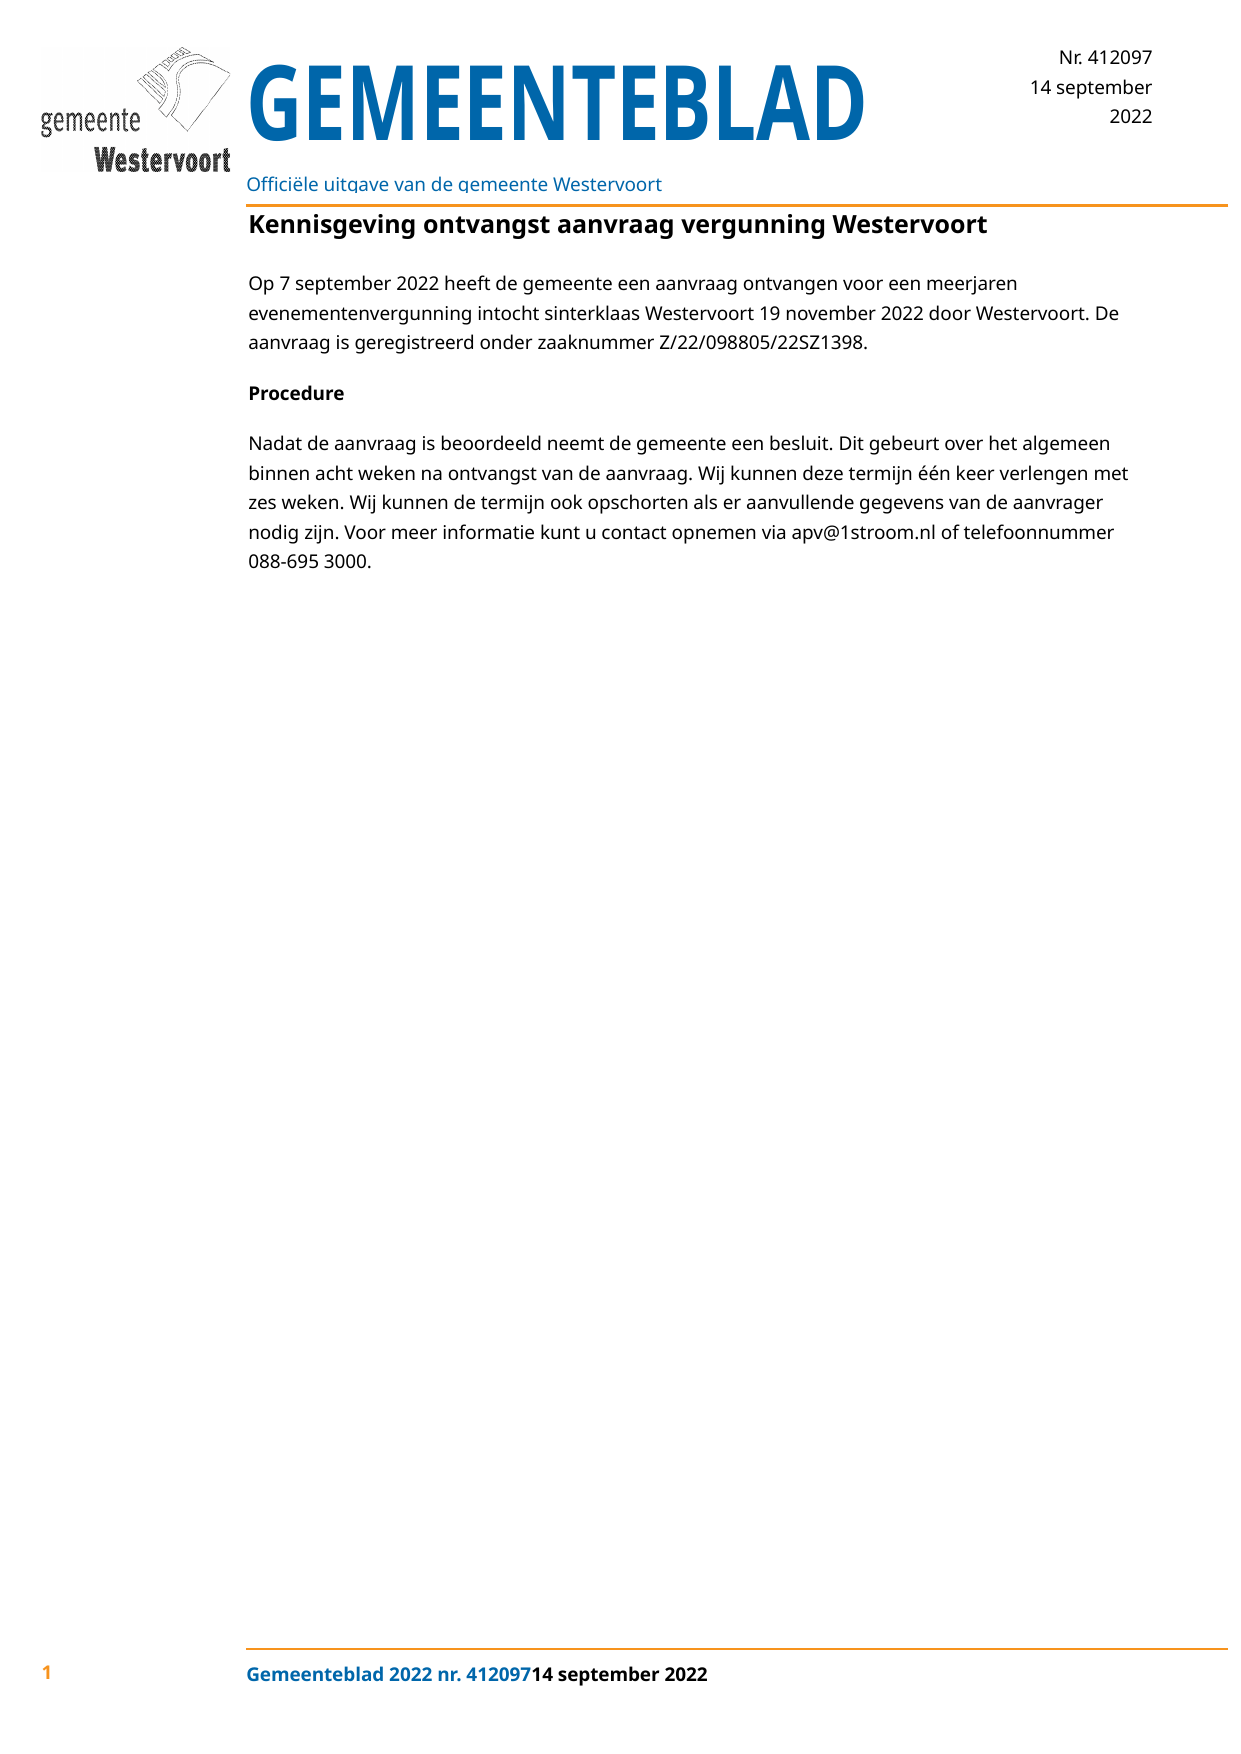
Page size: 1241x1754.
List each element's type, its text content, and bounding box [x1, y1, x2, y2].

picture [41, 47, 231, 172]
text Nadat de aanvraag is beoordeeld neemt de gemeente een besluit. Dit gebeurt over het algemeen binnen acht weken na ontvangst van de aanvraag. Wij kunnen deze termijn één keer verlengen met zes weken. Wij kunnen de termijn ook opschorten als er aanvullende gegevens van de aanvrager nodig zijn. Voor meer informatie kunt u contact opnemen via apv@1stroom.nl of telefoonnummer 088-695 3000. [248, 430, 1152, 574]
text Kennisgeving ontvangst aanvraag vergunning Westervoort [248, 207, 1152, 241]
text Op 7 september 2022 heeft de gemeente een aanvraag ontvangen voor een meerjaren evenementenvergunning intocht sinterklaas Westervoort 19 november 2022 door Westervoort. De aanvraag is geregistreerd onder zaaknummer Z/22/098805/22SZ1398. [248, 270, 1152, 355]
text Procedure [248, 380, 1152, 406]
